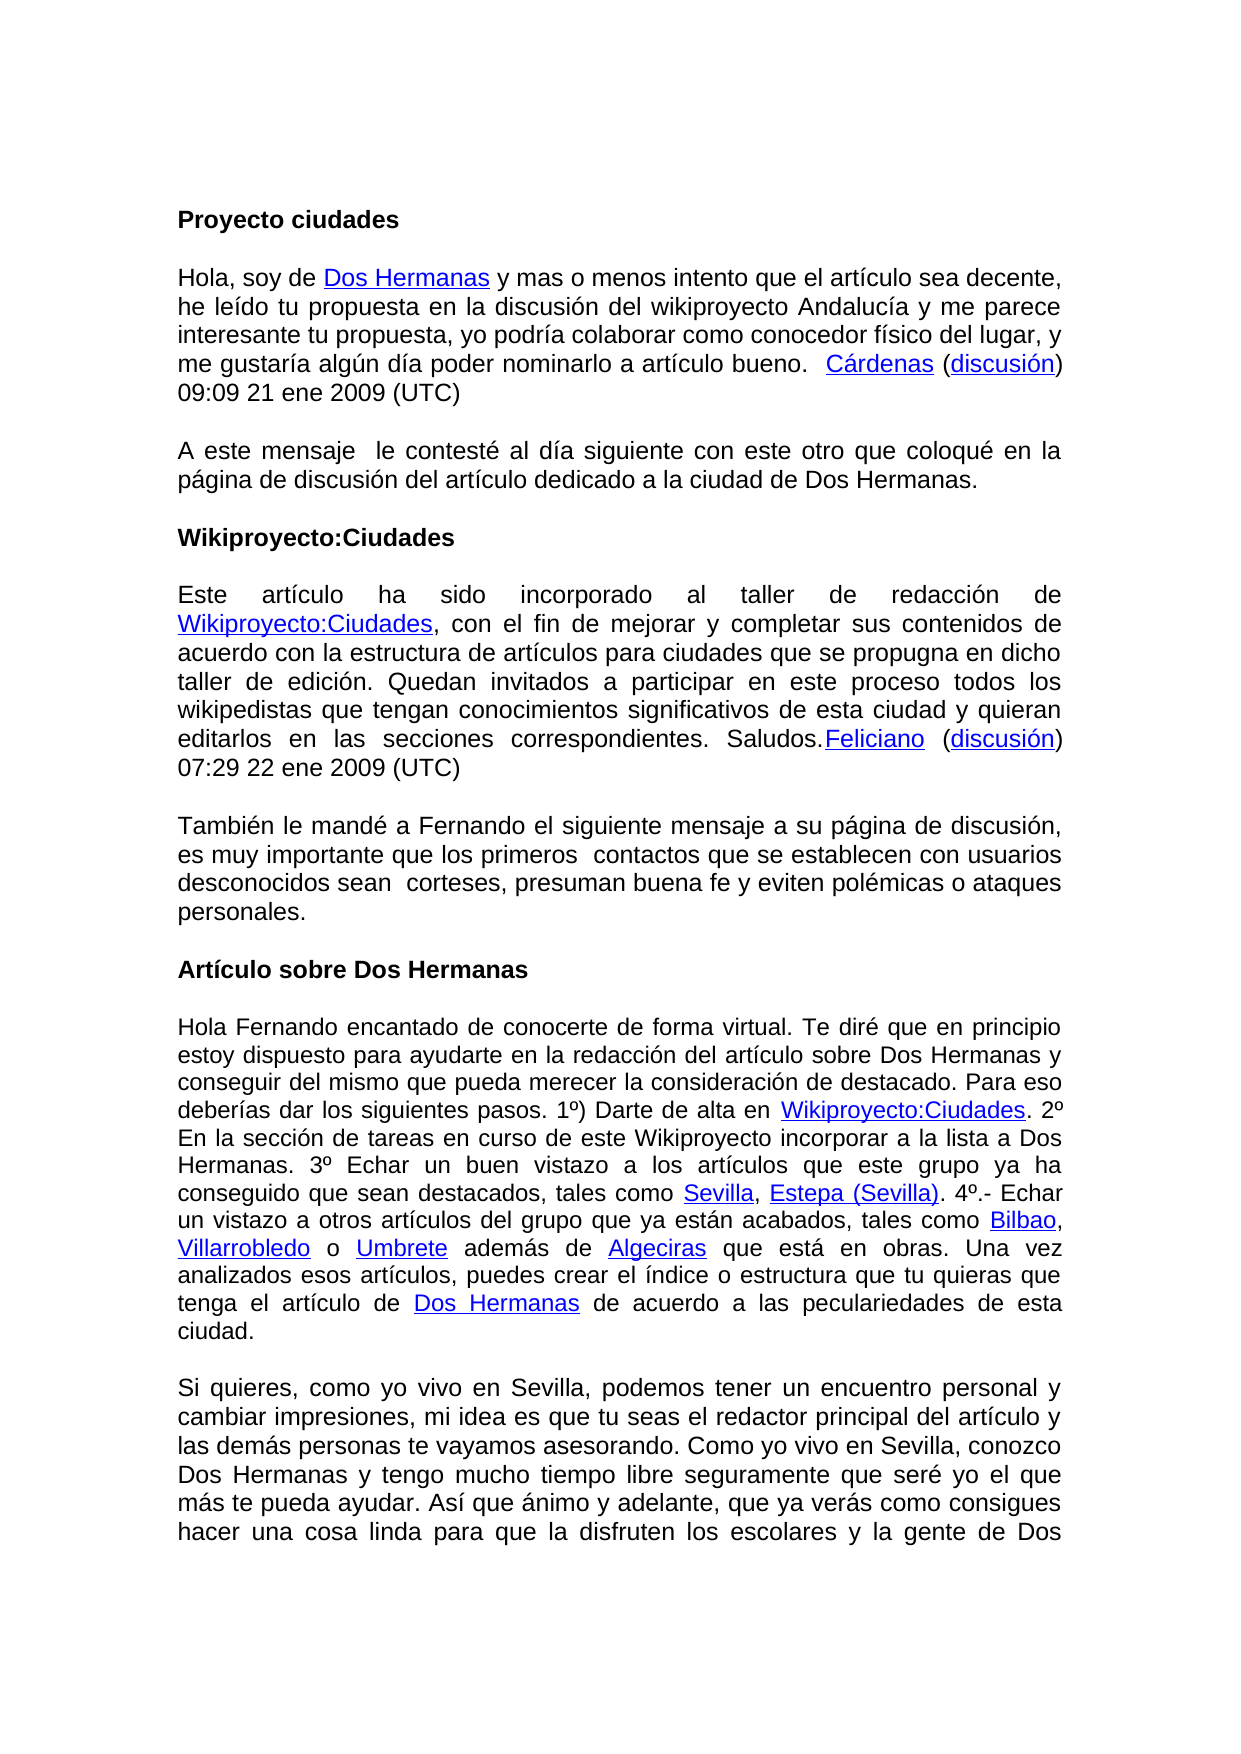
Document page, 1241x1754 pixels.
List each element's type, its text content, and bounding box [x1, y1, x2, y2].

subtitle Wikiproyecto:Ciudades [177, 523, 1063, 551]
text También le mandé a Fernando el siguiente mensaje a su página de discusión, es muy importante que los primeros contactos que se establecen con usuarios desconocidos sean corteses, presuman buena fe y eviten polémicas o ataques personales. [177, 811, 1063, 926]
text Este artículo ha sido incorporado al taller de redacción de Wikiproyecto:Ciudades, con el fin de mejorar y completar sus contenidos de acuerdo con la estructura de artículos para ciudades que se propugna en dicho taller de edición. Quedan invitados a participar en este proceso todos los wikipedistas que tengan conocimientos significativos de esta ciudad y quieran editarlos en las secciones correspondientes. Saludos.Feliciano (discusión) 07:29 22 ene 2009 (UTC) [177, 581, 1063, 782]
text Proyecto ciudades [177, 205, 1063, 234]
text Hola Fernando encantado de conocerte de forma virtual. Te diré que en principio estoy dispuesto para ayudarte en la redacción del artículo sobre Dos Hermanas y conseguir del mismo que pueda merecer la consideración de destacado. Para eso deberías dar los siguientes pasos. 1º) Darte de alta en Wikiproyecto:Ciudades. 2º En la sección de tareas en curso de este Wikiproyecto incorporar a la lista a Dos Hermanas. 3º Echar un buen vistazo a los artículos que este grupo ya ha conseguido que sean destacados, tales como Sevilla, Estepa (Sevilla). 4º.- Echar un vistazo a otros artículos del grupo que ya están acabados, tales como Bilbao, Villarrobledo o Umbrete además de Algeciras que está en obras. Una vez analizados esos artículos, puedes crear el índice o estructura que tu quieras que tenga el artículo de Dos Hermanas de acuerdo a las peculariedades de esta ciudad. [177, 1013, 1063, 1344]
subtitle Artículo sobre Dos Hermanas [177, 955, 1063, 984]
text Hola, soy de Dos Hermanas y mas o menos intento que el artículo sea decente, he leído tu propuesta en la discusión del wikiproyecto Andalucía y me parece interesante tu propuesta, yo podría colaborar como conocedor físico del lugar, y me gustaría algún día poder nominarlo a artículo bueno. Cárdenas (discusión) 09:09 21 ene 2009 (UTC) [177, 263, 1063, 407]
text Si quieres, como yo vivo en Sevilla, podemos tener un encuentro personal y cambiar impresiones, mi idea es que tu seas el redactor principal del artículo y las demás personas te vayamos asesorando. Como yo vivo en Sevilla, conozco Dos Hermanas y tengo mucho tiempo libre seguramente que seré yo el que más te pueda ayudar. Así que ánimo y adelante, que ya verás como consigues hacer una cosa linda para que la disfruten los escolares y la gente de Dos [177, 1373, 1063, 1546]
text A este mensaje le contesté al día siguiente con este otro que coloqué en la página de discusión del artículo dedicado a la ciudad de Dos Hermanas. [177, 436, 1063, 493]
